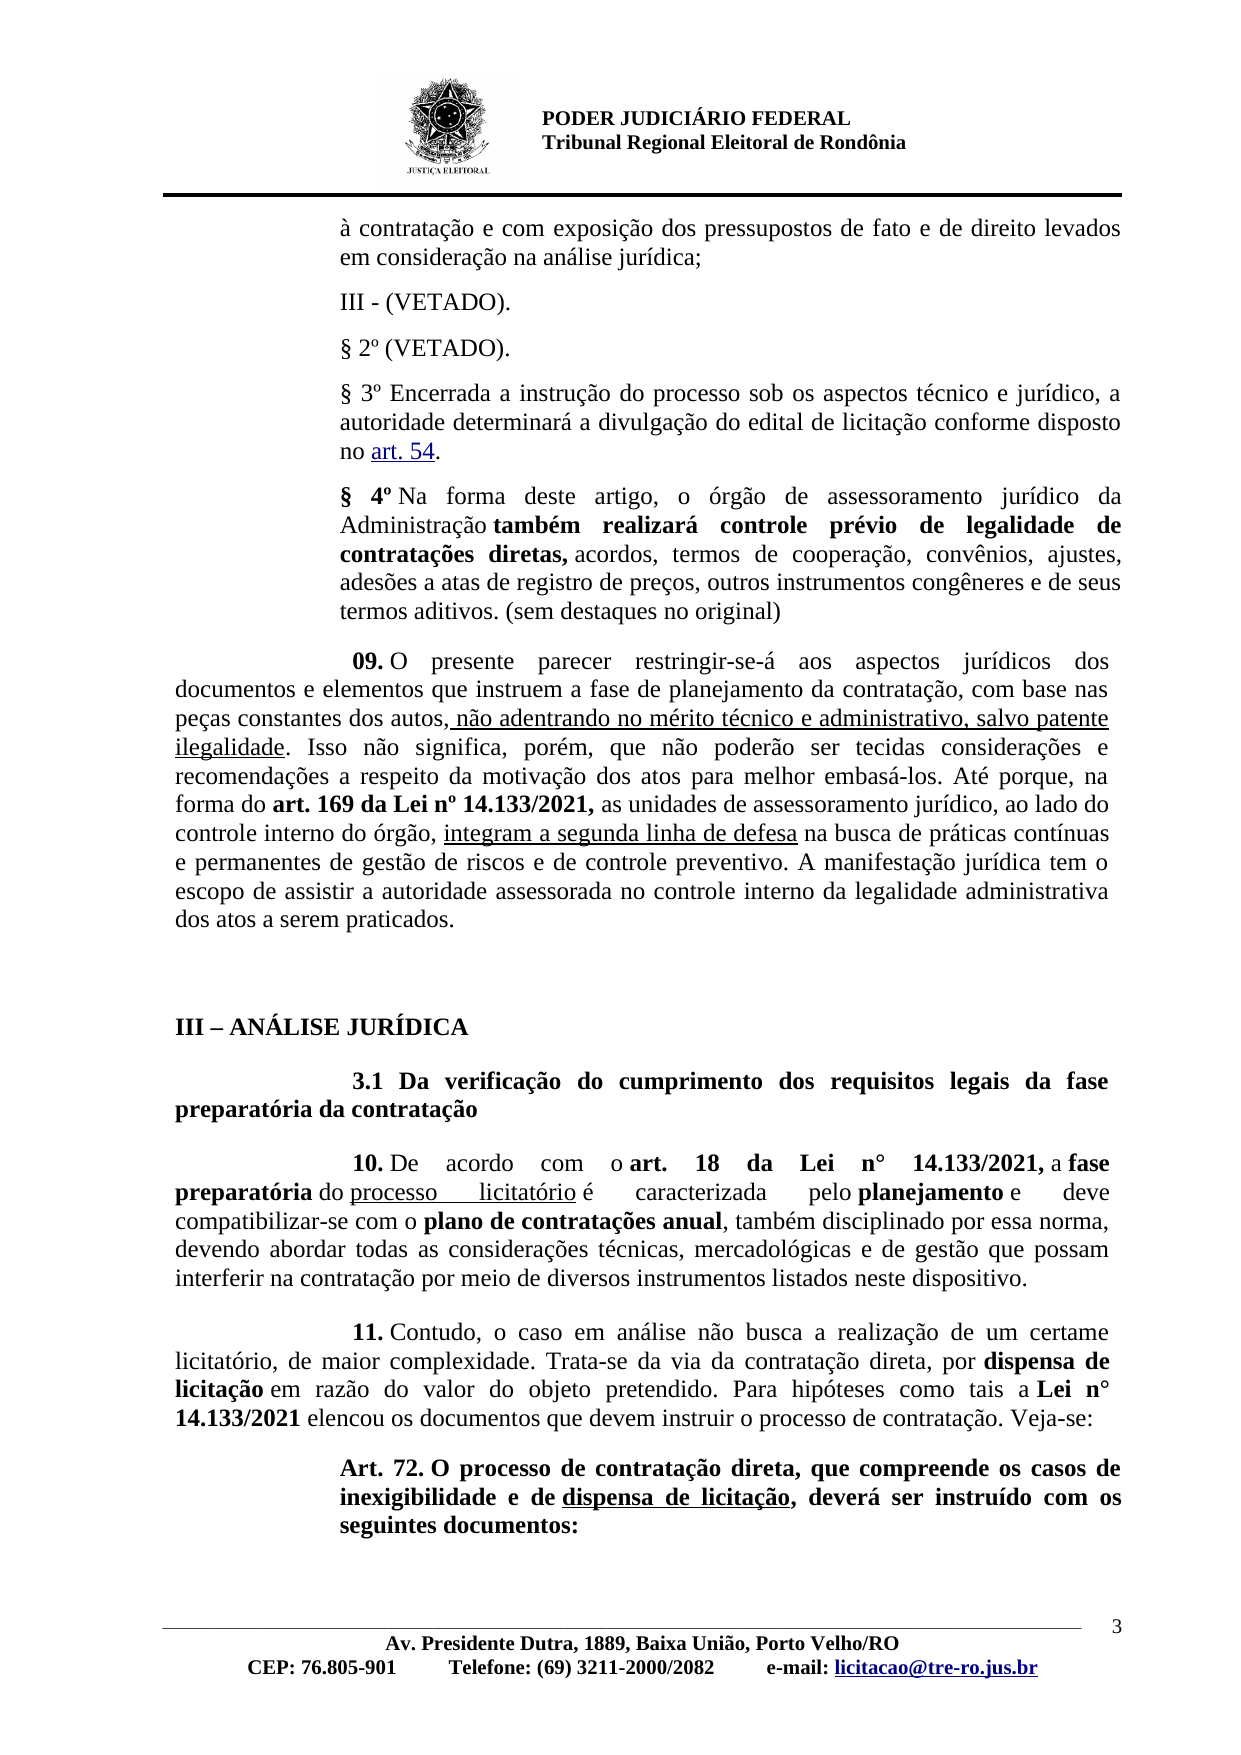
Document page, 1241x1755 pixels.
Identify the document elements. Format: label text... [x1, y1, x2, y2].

text § 2º (VETADO). [339, 333, 1122, 362]
text 11. Contudo, o caso em análise não busca a realização de um certame licitatório, de maior complexidade. Trata-se da via da contratação direta, por dispensa de licitação em razão do valor do objeto pretendido. Para hipóteses como tais a Lei n° 14.133/2021 elencou os documentos que devem instruir o processo de contratação. Veja-se: [175, 1317, 1110, 1432]
text 3.1 Da verificação do cumprimento dos requisitos legais da fase preparatória da contratação [175, 1066, 1110, 1123]
text § 4º Na forma deste artigo, o órgão de assessoramento jurídico da Administração também realizará controle prévio de legalidade de contratações diretas, acordos, termos de cooperação, convênios, ajustes, adesões a atas de registro de preços, outros instrumentos congêneres e de seus termos aditivos. (sem destaques no original) [339, 481, 1122, 625]
text § 3º Encerrada a instrução do processo sob os aspectos técnico e jurídico, a autoridade determinará a divulgação do edital de licitação conforme disposto no art. 54. [339, 378, 1122, 464]
text III - (VETADO). [339, 287, 1122, 316]
text à contratação e com exposição dos pressupostos de fato e de direito levados em consideração na análise jurídica; [339, 213, 1122, 271]
text Art. 72. O processo de contratação direta, que compreende os casos de inexigibilidade e de dispensa de licitação, deverá ser instruído com os seguintes documentos: [339, 1453, 1122, 1539]
text III – ANÁLISE JURÍDICA [175, 1012, 1110, 1041]
text 09. O presente parecer restringir-se-á aos aspectos jurídicos dos documentos e elementos que instruem a fase de planejamento da contratação, com base nas peças constantes dos autos, não adentrando no mérito técnico e administrativo, salvo patente ilegalidade. Isso não significa, porém, que não poderão ser tecidas considerações e recomendações a respeito da motivação dos atos para melhor embasá-los. Até porque, na forma do art. 169 da Lei nº 14.133/2021, as unidades de assessoramento jurídico, ao lado do controle interno do órgão, integram a segunda linha de defesa na busca de práticas contínuas e permanentes de gestão de riscos e de controle preventivo. A manifestação jurídica tem o escopo de assistir a autoridade assessorada no controle interno da legalidade administrativa dos atos a serem praticados. [175, 646, 1110, 933]
text 10. De acordo com o art. 18 da Lei n° 14.133/2021, a fase preparatória do processo licitatório é caracterizada pelo planejamento e deve compatibilizar-se com o plano de contratações anual, também disciplinado por essa norma, devendo abordar todas as considerações técnicas, mercadológicas e de gestão que possam interferir na contratação por meio de diversos instrumentos listados neste dispositivo. [175, 1148, 1110, 1292]
